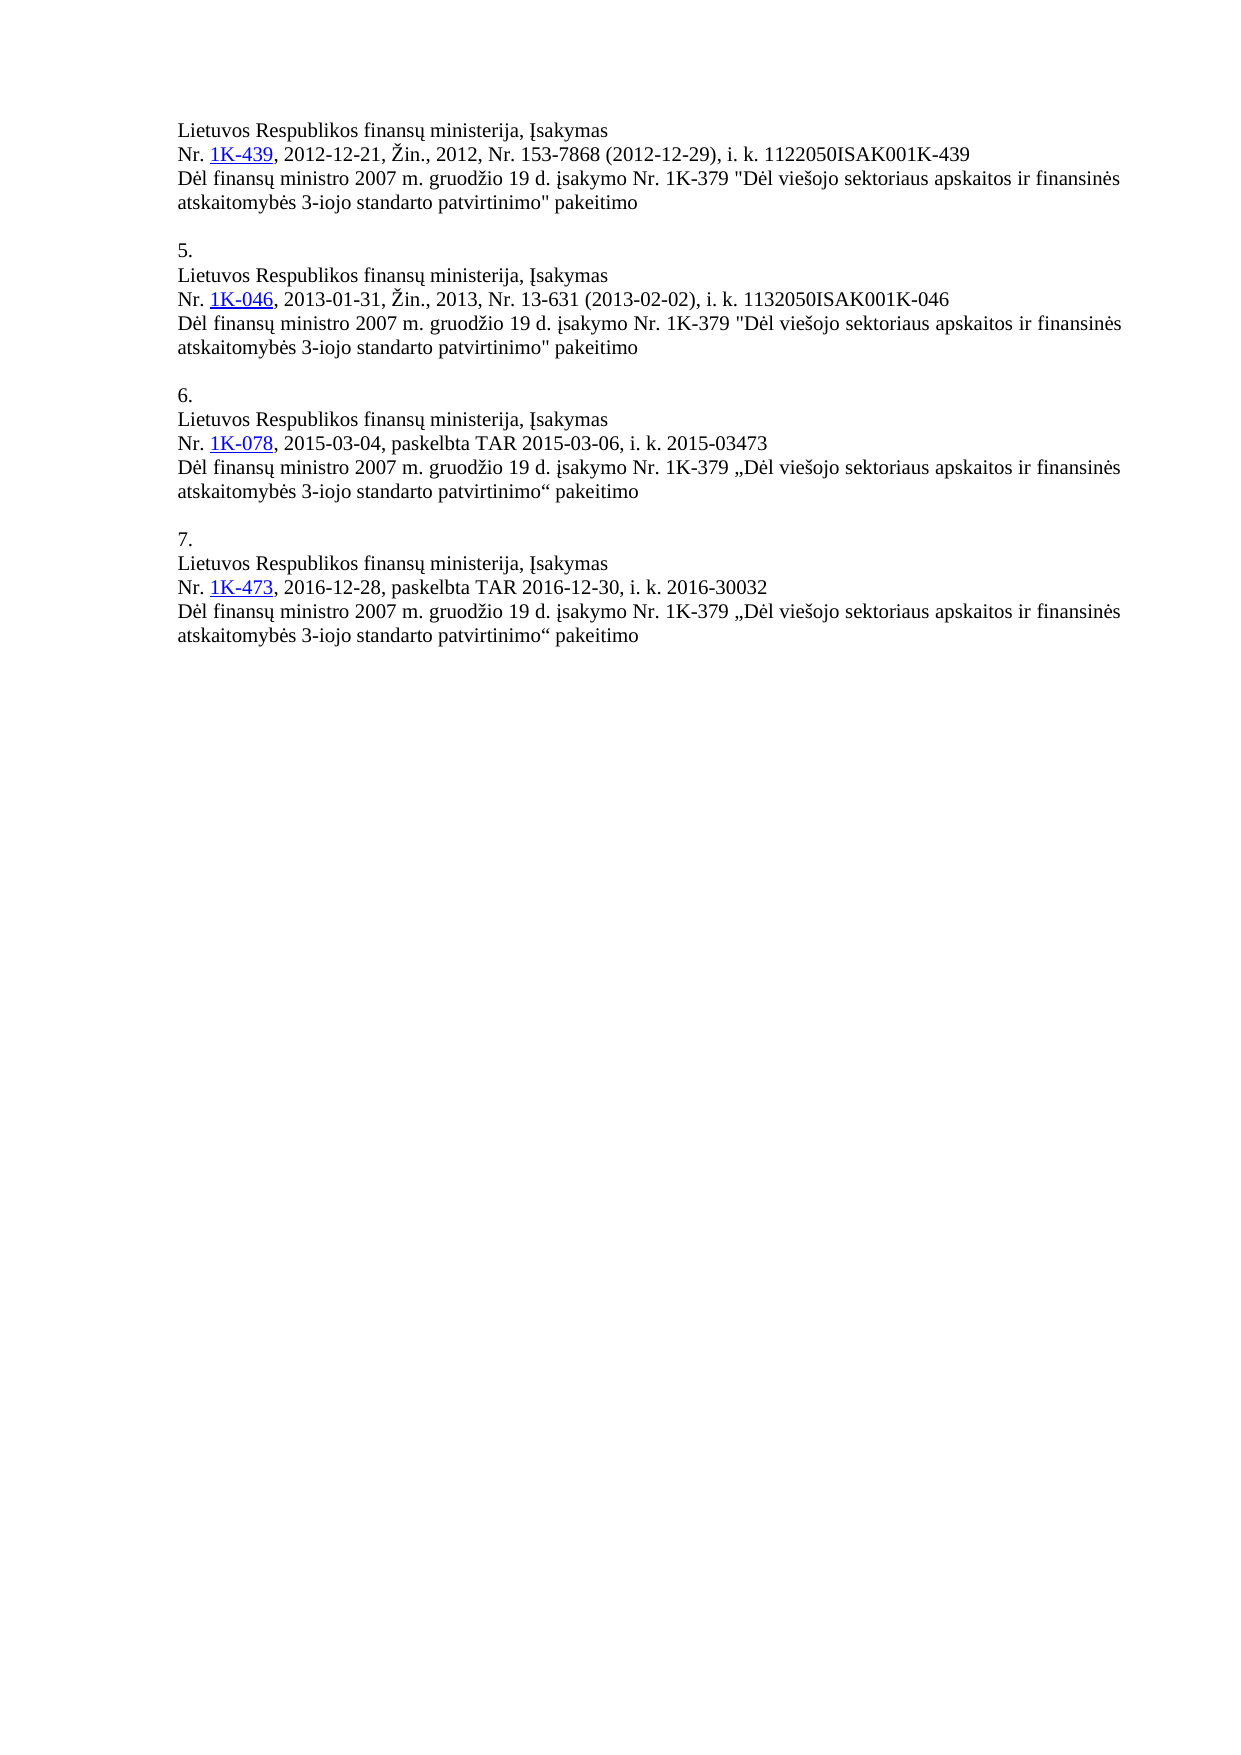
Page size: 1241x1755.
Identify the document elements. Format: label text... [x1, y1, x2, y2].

text Dėl finansų ministro 2007 m. gruodžio 19 d. įsakymo Nr. 1K-379 "Dėl viešojo sektoriaus apskaitos ir finansinės atskaitomybės 3-iojo standarto patvirtinimo" pakeitimo [177, 166, 1122, 214]
text Lietuvos Respublikos finansų ministerija, Įsakymas [177, 262, 1122, 287]
text 5. [177, 238, 1122, 262]
text Lietuvos Respublikos finansų ministerija, Įsakymas [177, 118, 1122, 142]
text 7. [177, 527, 1122, 551]
text 6. [177, 383, 1122, 407]
text Nr. 1K-046, 2013-01-31, Žin., 2013, Nr. 13-631 (2013-02-02), i. k. 1132050ISAK001K-046 [177, 287, 1122, 311]
text Lietuvos Respublikos finansų ministerija, Įsakymas [177, 551, 1122, 575]
text Nr. 1K-078, 2015-03-04, paskelbta TAR 2015-03-06, i. k. 2015-03473 [177, 431, 1122, 455]
text Dėl finansų ministro 2007 m. gruodžio 19 d. įsakymo Nr. 1K-379 „Dėl viešojo sektoriaus apskaitos ir finansinės atskaitomybės 3-iojo standarto patvirtinimo“ pakeitimo [177, 599, 1122, 647]
text Dėl finansų ministro 2007 m. gruodžio 19 d. įsakymo Nr. 1K-379 „Dėl viešojo sektoriaus apskaitos ir finansinės atskaitomybės 3-iojo standarto patvirtinimo“ pakeitimo [177, 455, 1122, 503]
text Nr. 1K-439, 2012-12-21, Žin., 2012, Nr. 153-7868 (2012-12-29), i. k. 1122050ISAK001K-439 [177, 142, 1122, 166]
text Nr. 1K-473, 2016-12-28, paskelbta TAR 2016-12-30, i. k. 2016-30032 [177, 575, 1122, 599]
text Lietuvos Respublikos finansų ministerija, Įsakymas [177, 407, 1122, 431]
text Dėl finansų ministro 2007 m. gruodžio 19 d. įsakymo Nr. 1K-379 "Dėl viešojo sektoriaus apskaitos ir finansinės atskaitomybės 3-iojo standarto patvirtinimo" pakeitimo [177, 311, 1122, 359]
